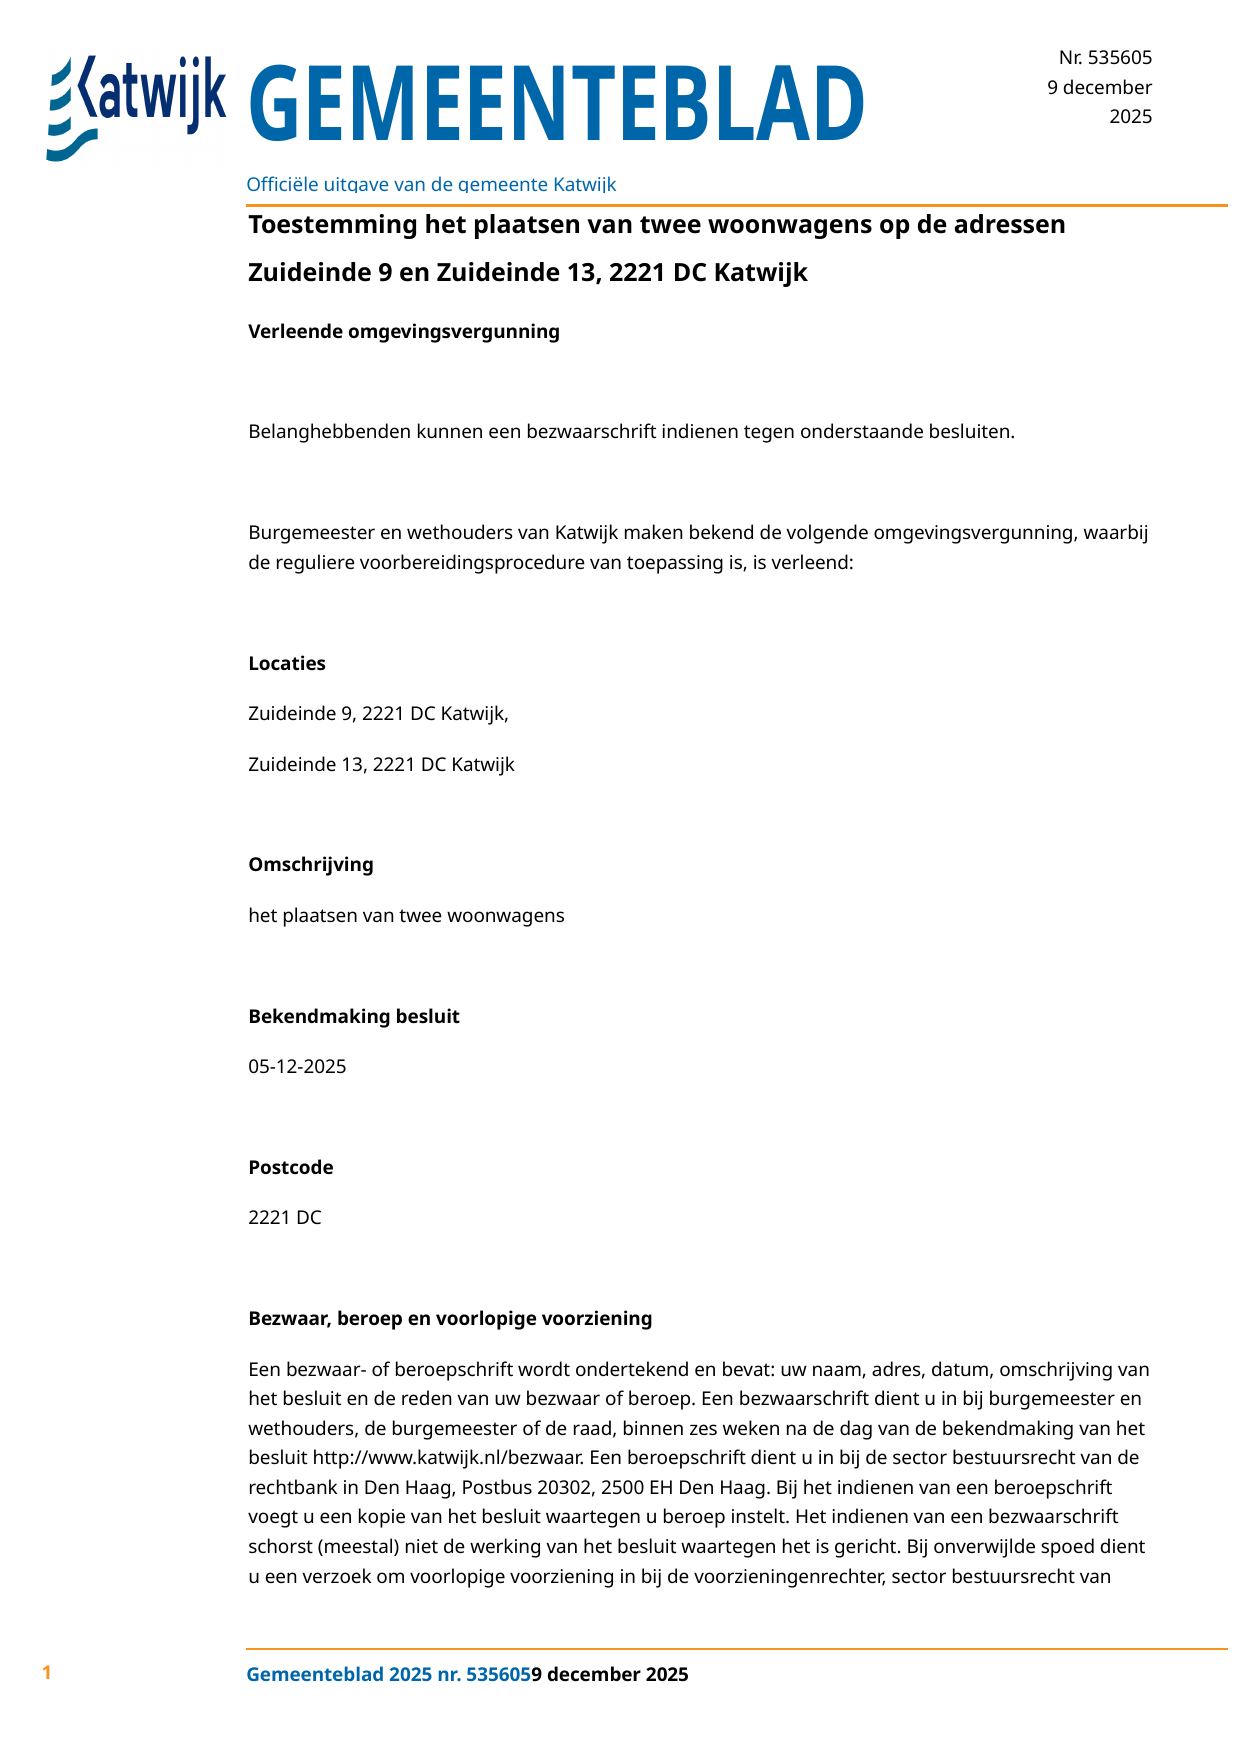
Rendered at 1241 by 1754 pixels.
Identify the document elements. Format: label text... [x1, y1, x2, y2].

text Bezwaar, beroep en voorlopige voorziening [248, 1305, 1152, 1331]
text Locaties [248, 650, 1152, 676]
text Toestemming het plaatsen van twee woonwagens op de adressen Zuideinde 9 en Zuideinde 13, 2221 DC Katwijk [248, 207, 1152, 288]
text het plaatsen van twee woonwagens [248, 902, 1152, 928]
text Postcode [248, 1154, 1152, 1180]
text Een bezwaar- of beroepschrift wordt ondertekend en bevat: uw naam, adres, datum, omschrijving van het besluit en de reden van uw bezwaar of beroep. Een bezwaarschrift dient u in bij burgemeester en wethouders, de burgemeester of de raad, binnen zes weken na de dag van de bekendmaking van het besluit http://www.katwijk.nl/bezwaar. Een beroepschrift dient u in bij de sector bestuursrecht van de rechtbank in Den Haag, Postbus 20302, 2500 EH Den Haag. Bij het indienen van een beroepschrift voegt u een kopie van het besluit waartegen u beroep instelt. Het indienen van een bezwaarschrift schorst (meestal) niet de werking van het besluit waartegen het is gericht. Bij onverwijlde spoed dient u een verzoek om voorlopige voorziening in bij de voorzieningenrechter, sector bestuursrecht van [248, 1356, 1152, 1589]
text Bekendmaking besluit [248, 1003, 1152, 1029]
text Zuideinde 13, 2221 DC Katwijk [248, 751, 1152, 777]
text Verleende omgevingsvergunning [248, 318, 1152, 344]
text Belanghebbenden kunnen een bezwaarschrift indienen tegen onderstaande besluiten. [248, 419, 1152, 444]
text Omschrijving [248, 852, 1152, 877]
text 2221 DC [248, 1204, 1152, 1230]
text Zuideinde 9, 2221 DC Katwijk, [248, 700, 1152, 726]
text 05-12-2025 [248, 1053, 1152, 1079]
picture [41, 47, 231, 172]
text Burgemeester en wethouders van Katwijk maken bekend de volgende omgevingsvergunning, waarbij de reguliere voorbereidingsprocedure van toepassing is, is verleend: [248, 519, 1152, 575]
